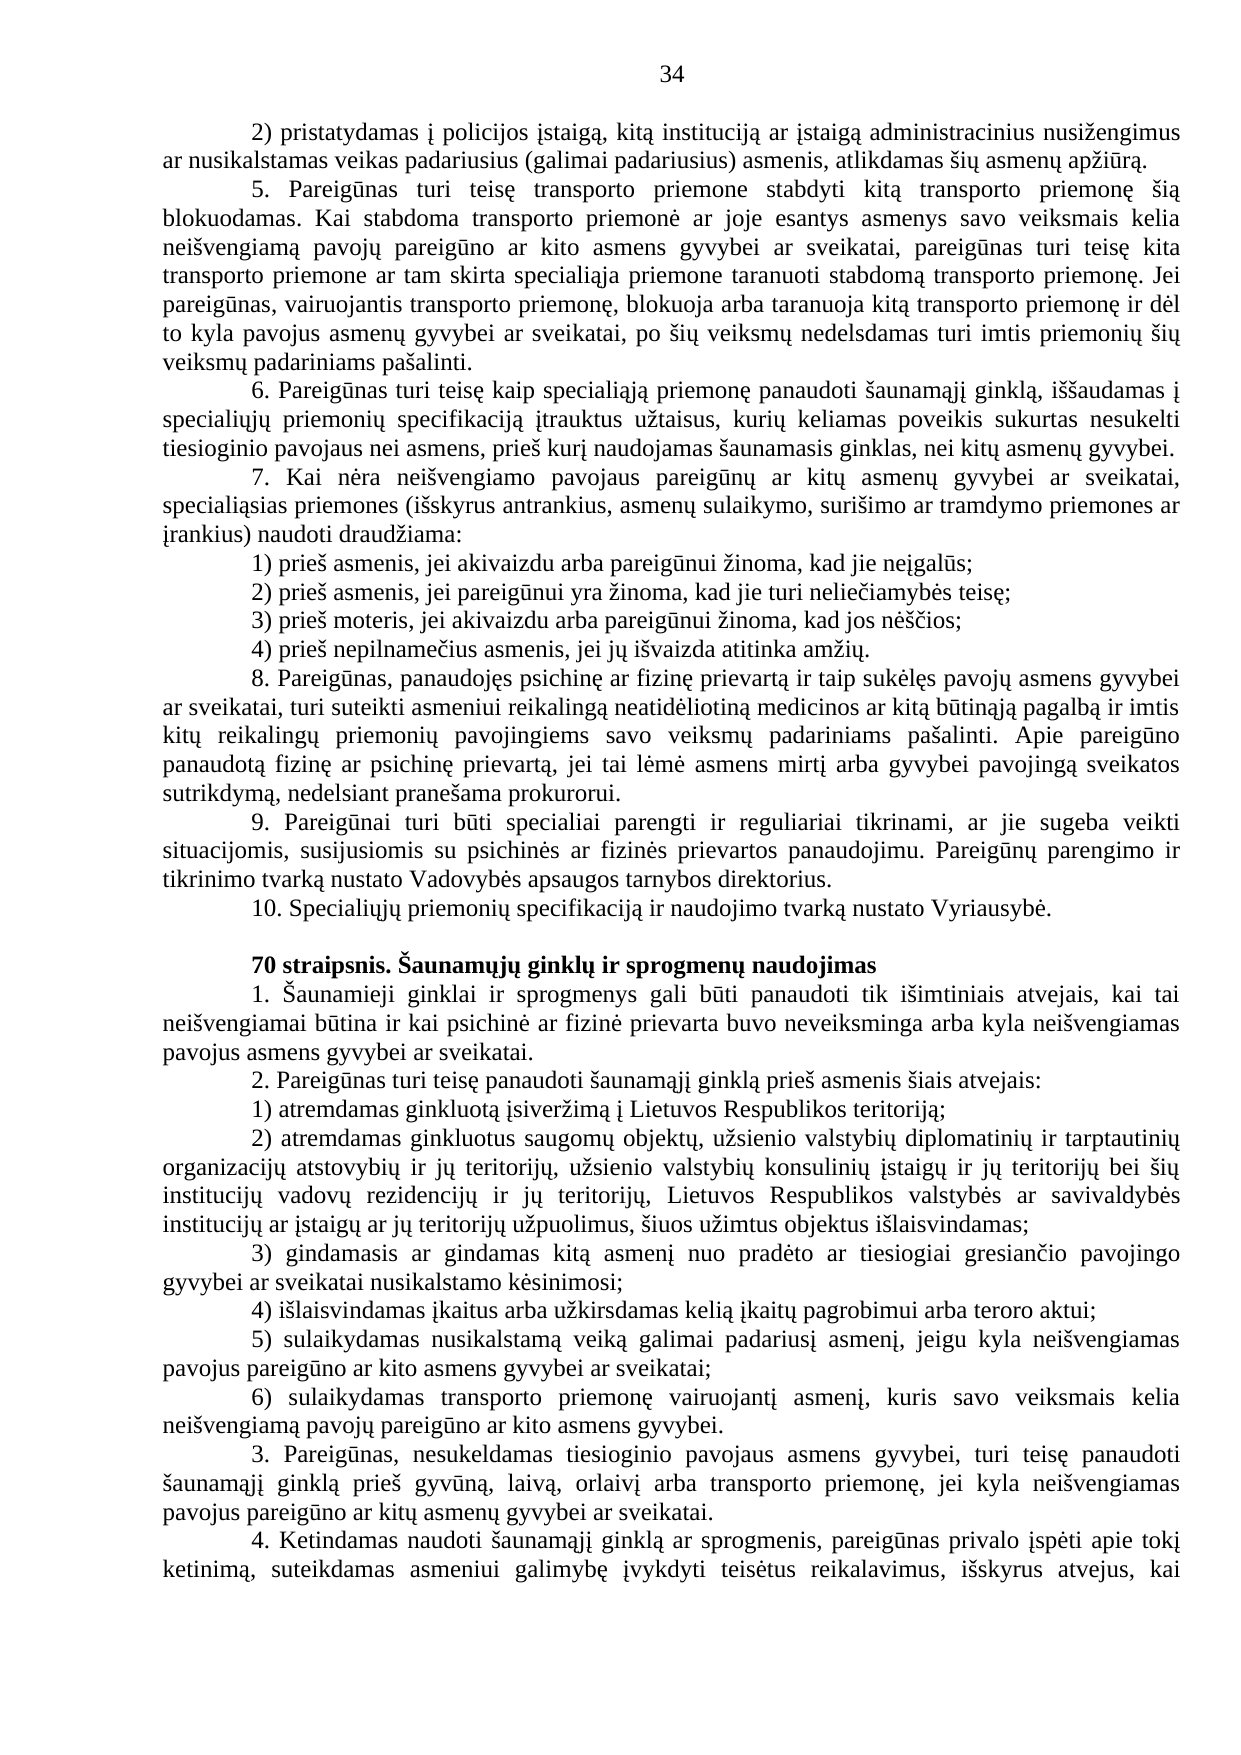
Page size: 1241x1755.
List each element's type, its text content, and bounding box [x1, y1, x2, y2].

text 70 straipsnis. Šaunamųjų ginklų ir sprogmenų naudojimas [162, 950, 1181, 979]
text 3) prieš moteris, jei akivaizdu arba pareigūnui žinoma, kad jos nėščios; [162, 605, 1181, 634]
text 1. Šaunamieji ginklai ir sprogmenys gali būti panaudoti tik išimtiniais atvejais, kai tai neišvengiamai būtina ir kai psichinė ar fizinė prievarta buvo neveiksminga arba kyla neišvengiamas pavojus asmens gyvybei ar sveikatai. [162, 979, 1181, 1065]
text 3) gindamasis ar gindamas kitą asmenį nuo pradėto ar tiesiogiai gresiančio pavojingo gyvybei ar sveikatai nusikalstamo kėsinimosi; [162, 1238, 1181, 1295]
text 2) pristatydamas į policijos įstaigą, kitą instituciją ar įstaigą administracinius nusižengimus ar nusikalstamas veikas padariusius (galimai padariusius) asmenis, atlikdamas šių asmenų apžiūrą. [162, 117, 1181, 174]
text 9. Pareigūnai turi būti specialiai parengti ir reguliariai tikrinami, ar jie sugeba veikti situacijomis, susijusiomis su psichinės ar fizinės prievartos panaudojimu. Pareigūnų parengimo ir tikrinimo tvarką nustato Vadovybės apsaugos tarnybos direktorius. [162, 807, 1181, 893]
text 6) sulaikydamas transporto priemonę vairuojantį asmenį, kuris savo veiksmais kelia neišvengiamą pavojų pareigūno ar kito asmens gyvybei. [162, 1382, 1181, 1439]
text 10. Specialiųjų priemonių specifikaciją ir naudojimo tvarką nustato Vyriausybė. [162, 893, 1181, 922]
text 4. Ketindamas naudoti šaunamąjį ginklą ar sprogmenis, pareigūnas privalo įspėti apie tokį ketinimą, suteikdamas asmeniui galimybę įvykdyti teisėtus reikalavimus, išskyrus atvejus, kai [162, 1525, 1181, 1583]
text 8. Pareigūnas, panaudojęs psichinę ar fizinę prievartą ir taip sukėlęs pavojų asmens gyvybei ar sveikatai, turi suteikti asmeniui reikalingą neatidėliotiną medicinos ar kitą būtinąją pagalbą ir imtis kitų reikalingų priemonių pavojingiems savo veiksmų padariniams pašalinti. Apie pareigūno panaudotą fizinę ar psichinę prievartą, jei tai lėmė asmens mirtį arba gyvybei pavojingą sveikatos sutrikdymą, nedelsiant pranešama prokurorui. [162, 663, 1181, 807]
text 4) išlaisvindamas įkaitus arba užkirsdamas kelią įkaitų pagrobimui arba teroro aktui; [162, 1295, 1181, 1324]
text 3. Pareigūnas, nesukeldamas tiesioginio pavojaus asmens gyvybei, turi teisę panaudoti šaunamąjį ginklą prieš gyvūną, laivą, orlaivį arba transporto priemonę, jei kyla neišvengiamas pavojus pareigūno ar kitų asmenų gyvybei ar sveikatai. [162, 1439, 1181, 1525]
text 2. Pareigūnas turi teisę panaudoti šaunamąjį ginklą prieš asmenis šiais atvejais: [162, 1065, 1181, 1094]
text 1) atremdamas ginkluotą įsiveržimą į Lietuvos Respublikos teritoriją; [162, 1094, 1181, 1123]
text 6. Pareigūnas turi teisę kaip specialiąją priemonę panaudoti šaunamąjį ginklą, iššaudamas į specialiųjų priemonių specifikaciją įtrauktus užtaisus, kurių keliamas poveikis sukurtas nesukelti tiesioginio pavojaus nei asmens, prieš kurį naudojamas šaunamasis ginklas, nei kitų asmenų gyvybei. [162, 375, 1181, 462]
text 5. Pareigūnas turi teisę transporto priemone stabdyti kitą transporto priemonę šią blokuodamas. Kai stabdoma transporto priemonė ar joje esantys asmenys savo veiksmais kelia neišvengiamą pavojų pareigūno ar kito asmens gyvybei ar sveikatai, pareigūnas turi teisę kita transporto priemone ar tam skirta specialiąja priemone taranuoti stabdomą transporto priemonę. Jei pareigūnas, vairuojantis transporto priemonę, blokuoja arba taranuoja kitą transporto priemonę ir dėl to kyla pavojus asmenų gyvybei ar sveikatai, po šių veiksmų nedelsdamas turi imtis priemonių šių veiksmų padariniams pašalinti. [162, 174, 1181, 375]
text 1) prieš asmenis, jei akivaizdu arba pareigūnui žinoma, kad jie neįgalūs; [162, 548, 1181, 577]
text 7. Kai nėra neišvengiamo pavojaus pareigūnų ar kitų asmenų gyvybei ar sveikatai, specialiąsias priemones (išskyrus antrankius, asmenų sulaikymo, surišimo ar tramdymo priemones ar įrankius) naudoti draudžiama: [162, 462, 1181, 548]
text 2) atremdamas ginkluotus saugomų objektų, užsienio valstybių diplomatinių ir tarptautinių organizacijų atstovybių ir jų teritorijų, užsienio valstybių konsulinių įstaigų ir jų teritorijų bei šių institucijų vadovų rezidencijų ir jų teritorijų, Lietuvos Respublikos valstybės ar savivaldybės institucijų ar įstaigų ar jų teritorijų užpuolimus, šiuos užimtus objektus išlaisvindamas; [162, 1123, 1181, 1238]
text 2) prieš asmenis, jei pareigūnui yra žinoma, kad jie turi neliečiamybės teisę; [162, 577, 1181, 605]
text 4) prieš nepilnamečius asmenis, jei jų išvaizda atitinka amžių. [162, 634, 1181, 663]
text 5) sulaikydamas nusikalstamą veiką galimai padariusį asmenį, jeigu kyla neišvengiamas pavojus pareigūno ar kito asmens gyvybei ar sveikatai; [162, 1324, 1181, 1382]
